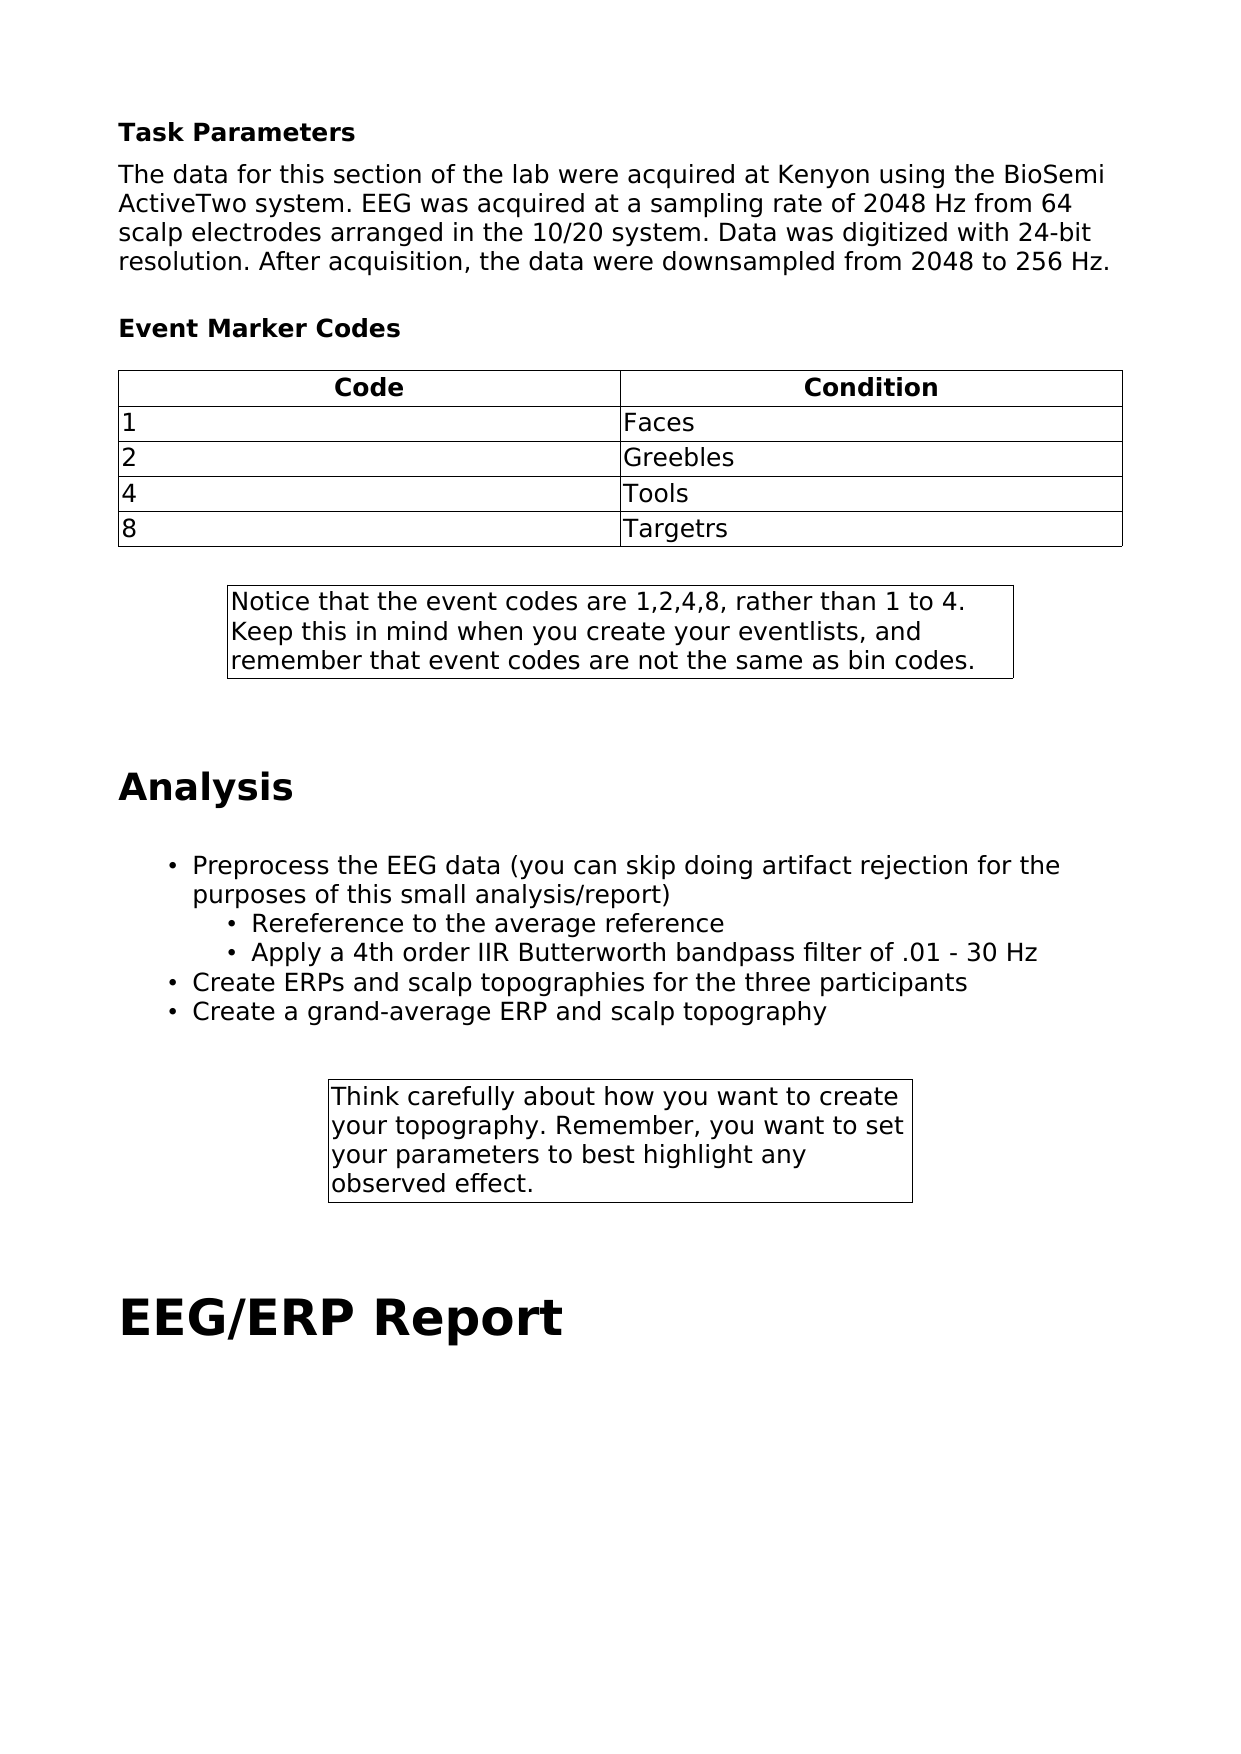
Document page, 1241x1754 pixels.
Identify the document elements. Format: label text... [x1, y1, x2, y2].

table_cell 4 [119, 477, 620, 511]
list Create ERPs and scalp topographies for the three participants [177, 968, 1122, 997]
table_cell 2 [119, 442, 620, 476]
table_header Code [119, 371, 620, 406]
table_header Think carefully about how you want to create your topography. Remember, you want to set your parameters to best highlight any observed effect. [329, 1080, 912, 1202]
table_cell Targetrs [621, 512, 1122, 546]
subtitle Analysis [118, 765, 1122, 809]
subtitle Task Parameters [118, 118, 1122, 147]
table_header Notice that the event codes are 1,2,4,8, rather than 1 to 4. Keep this in mind when you create your eventlists, and remember that event codes are not the same as bin codes. [228, 586, 1013, 678]
text The data for this section of the lab were acquired at Kenyon using the BioSemi ActiveTwo system. EEG was acquired at a sampling rate of 2048 Hz from 64 scalp electrodes arranged in the 10/20 system. Data was digitized with 24-bit resolution. After acquisition, the data were downsampled from 2048 to 256 Hz. [118, 160, 1122, 276]
list Create a grand-average ERP and scalp topography [177, 997, 1122, 1026]
table_cell Greebles [621, 442, 1122, 476]
subtitle Event Marker Codes [118, 314, 1122, 343]
table_header Condition [621, 371, 1122, 406]
list Rereference to the average reference [236, 909, 1122, 938]
list Apply a 4th order IIR Butterworth bandpass filter of .01 - 30 Hz [236, 938, 1122, 968]
table_cell 8 [119, 512, 620, 546]
list Preprocess the EEG data (you can skip doing artifact rejection for the purposes of this small analysis/report) [177, 851, 1122, 909]
table_cell Faces [621, 407, 1122, 441]
table_cell 1 [119, 407, 620, 441]
table_cell Tools [621, 477, 1122, 511]
subtitle EEG/ERP Report [118, 1289, 1122, 1347]
